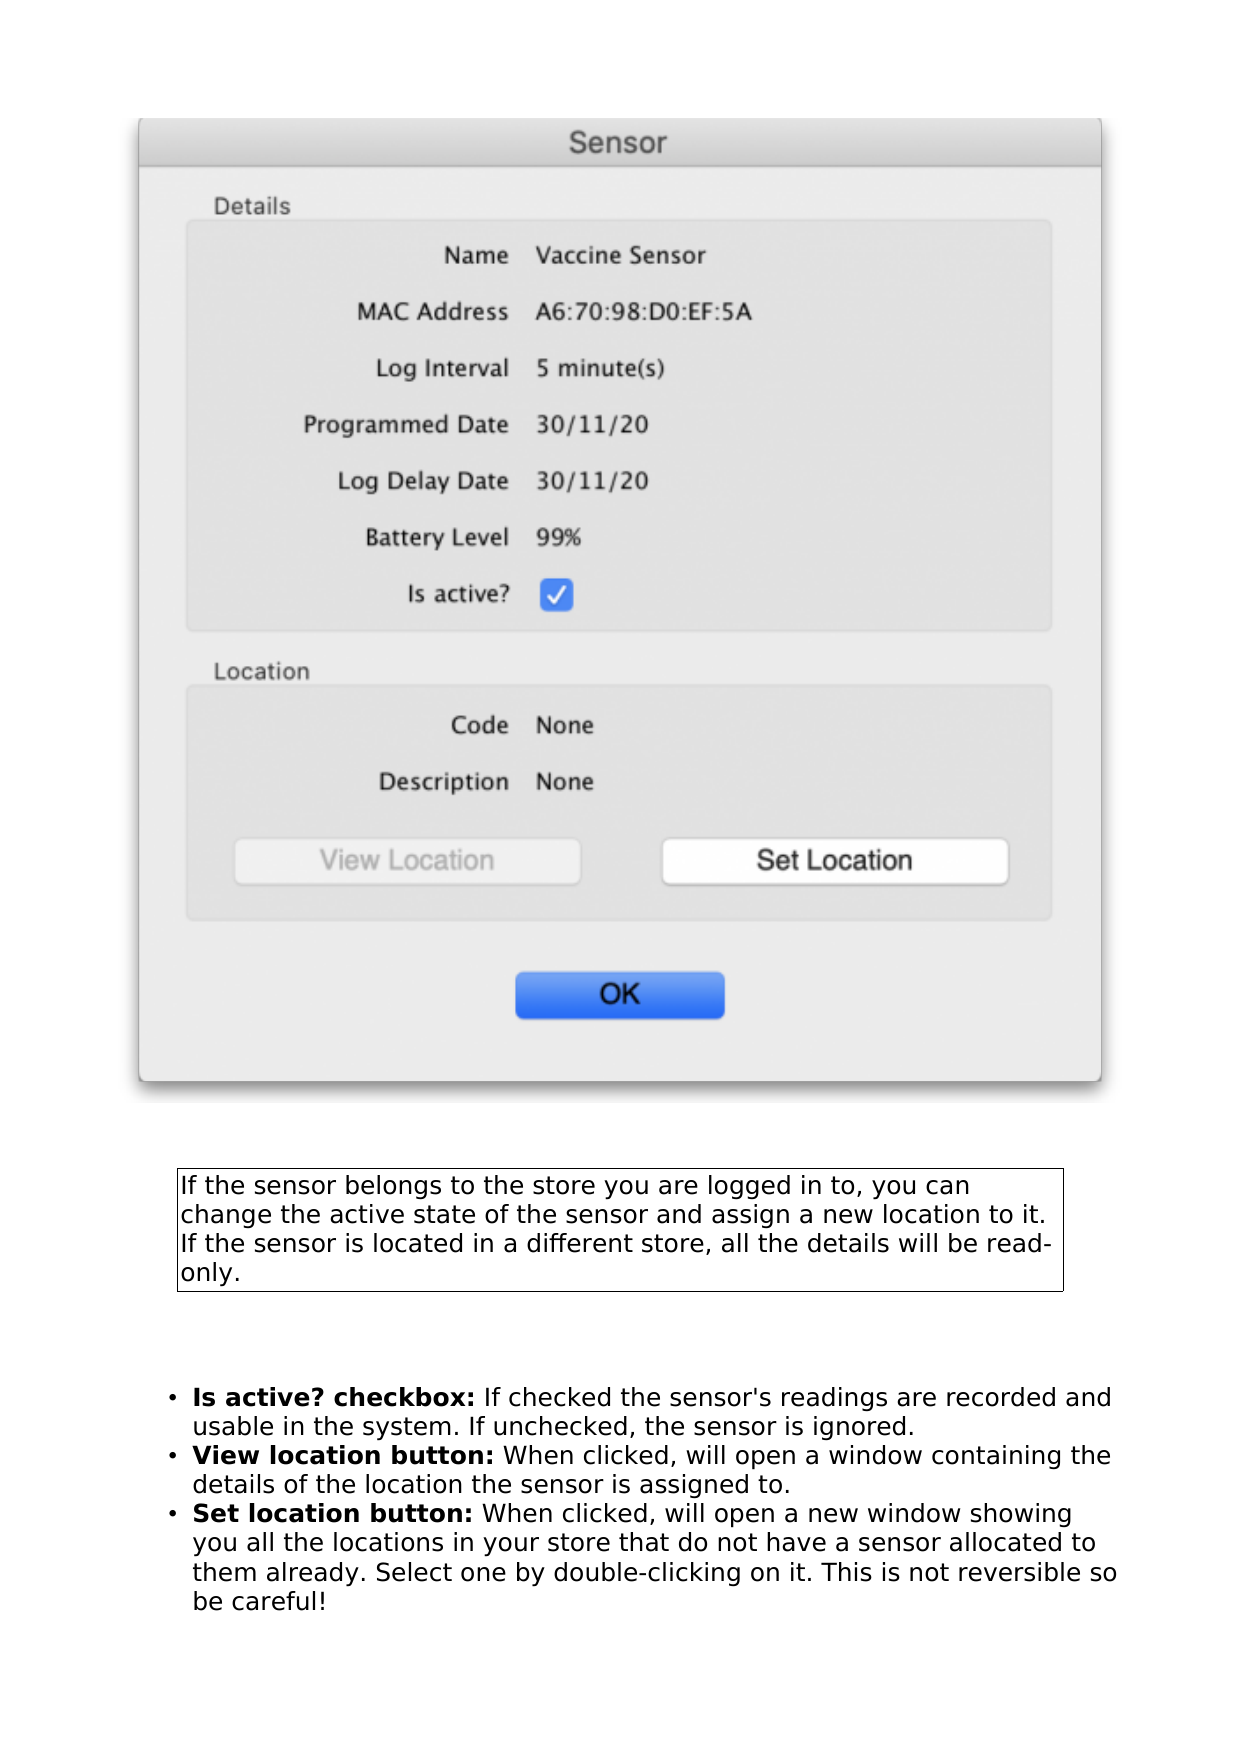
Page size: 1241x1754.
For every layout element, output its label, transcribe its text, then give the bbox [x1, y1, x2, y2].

table_header If the sensor belongs to the store you are logged in to, you can change the active state of the sensor and assign a new location to it. If the sensor is located in a different store, all the details will be read-only. [178, 1169, 1063, 1291]
list View location button: When clicked, will open a window containing the details of the location the sensor is assigned to. [177, 1441, 1122, 1499]
list Set location button: When clicked, will open a new window showing you all the locations in your store that do not have a sensor allocated to them already. Select one by double-clicking on it. This is not reversible so be careful! [177, 1499, 1122, 1616]
picture [118, 118, 1123, 1103]
list Is active? checkbox: If checked the sensor's readings are recorded and usable in the system. If unchecked, the sensor is ignored. [177, 1383, 1122, 1441]
